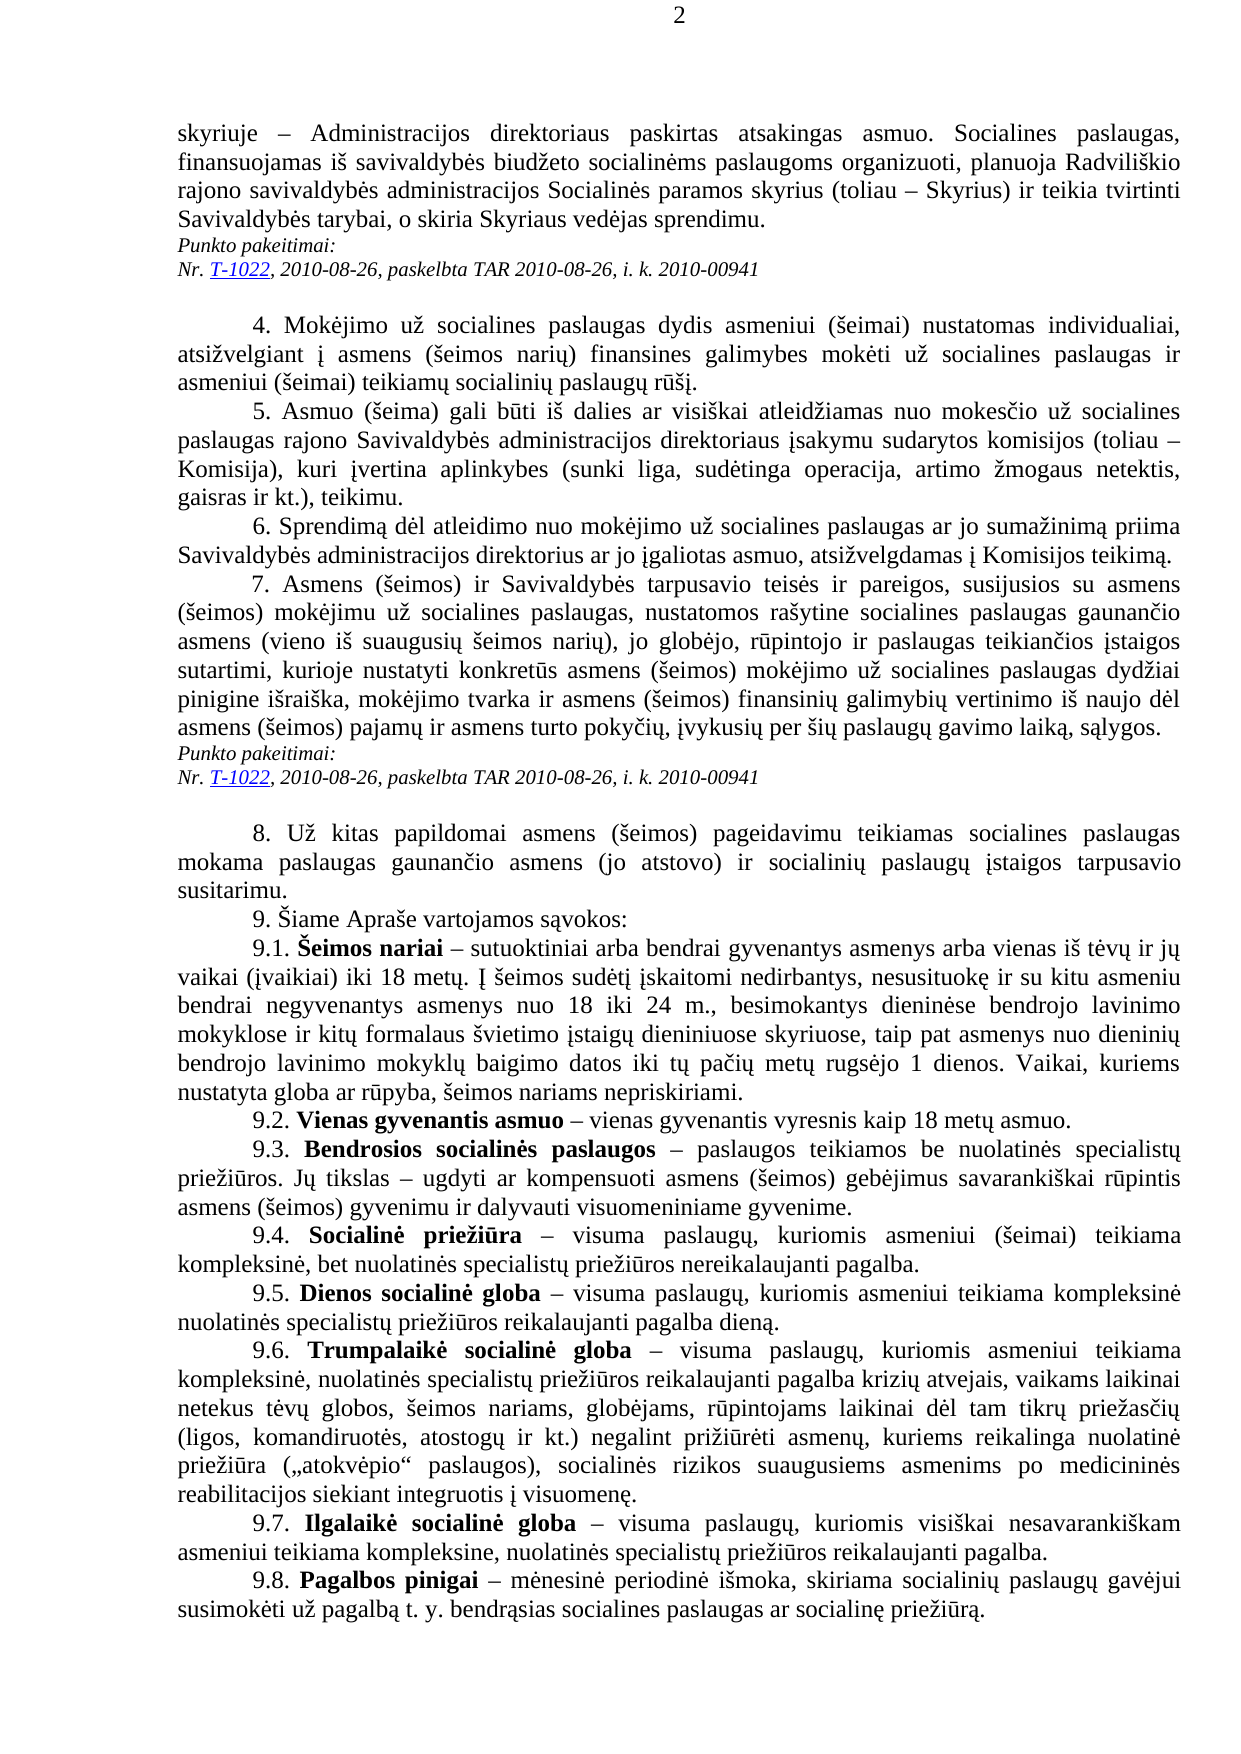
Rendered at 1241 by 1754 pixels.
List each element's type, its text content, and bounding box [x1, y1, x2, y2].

text 9.8. Pagalbos pinigai – mėnesinė periodinė išmoka, skiriama socialinių paslaugų gavėjui susimokėti už pagalbą t. y. bendrąsias socialines paslaugas ar socialinę priežiūrą. [177, 1566, 1181, 1623]
text 9.4. Socialinė priežiūra – visuma paslaugų, kuriomis asmeniui (šeimai) teikiama kompleksinė, bet nuolatinės specialistų priežiūros nereikalaujanti pagalba. [177, 1221, 1181, 1278]
text 9.7. Ilgalaikė socialinė globa – visuma paslaugų, kuriomis visiškai nesavarankiškam asmeniui teikiama kompleksine, nuolatinės specialistų priežiūros reikalaujanti pagalba. [177, 1508, 1181, 1566]
text 4. Mokėjimo už socialines paslaugas dydis asmeniui (šeimai) nustatomas individualiai, atsižvelgiant į asmens (šeimos narių) finansines galimybes mokėti už socialines paslaugas ir asmeniui (šeimai) teikiamų socialinių paslaugų rūšį. [177, 310, 1181, 396]
text 7. Asmens (šeimos) ir Savivaldybės tarpusavio teisės ir pareigos, susijusios su asmens (šeimos) mokėjimu už socialines paslaugas, nustatomos rašytine socialines paslaugas gaunančio asmens (vieno iš suaugusių šeimos narių), jo globėjo, rūpintojo ir paslaugas teikiančios įstaigos sutartimi, kurioje nustatyti konkretūs asmens (šeimos) mokėjimo už socialines paslaugas dydžiai pinigine išraiška, mokėjimo tvarka ir asmens (šeimos) finansinių galimybių vertinimo iš naujo dėl asmens (šeimos) pajamų ir asmens turto pokyčių, įvykusių per šių paslaugų gavimo laiką, sąlygos. [177, 569, 1181, 741]
text 9.1. Šeimos nariai – sutuoktiniai arba bendrai gyvenantys asmenys arba vienas iš tėvų ir jų vaikai (įvaikiai) iki 18 metų. Į šeimos sudėtį įskaitomi nedirbantys, nesusituokę ir su kitu asmeniu bendrai negyvenantys asmenys nuo 18 iki 24 m., besimokantys dieninėse bendrojo lavinimo mokyklose ir kitų formalaus švietimo įstaigų dieniniuose skyriuose, taip pat asmenys nuo dieninių bendrojo lavinimo mokyklų baigimo datos iki tų pačių metų rugsėjo 1 dienos. Vaikai, kuriems nustatyta globa ar rūpyba, šeimos nariams nepriskiriami. [177, 933, 1181, 1106]
text Punkto pakeitimai: [177, 741, 1181, 765]
text 9.6. Trumpalaikė socialinė globa – visuma paslaugų, kuriomis asmeniui teikiama kompleksinė, nuolatinės specialistų priežiūros reikalaujanti pagalba krizių atvejais, vaikams laikinai netekus tėvų globos, šeimos nariams, globėjams, rūpintojams laikinai dėl tam tikrų priežasčių (ligos, komandiruotės, atostogų ir kt.) negalint prižiūrėti asmenų, kuriems reikalinga nuolatinė priežiūra („atokvėpio“ paslaugos), socialinės rizikos suaugusiems asmenims po medicininės reabilitacijos siekiant integruotis į visuomenę. [177, 1336, 1181, 1508]
text 5. Asmuo (šeima) gali būti iš dalies ar visiškai atleidžiamas nuo mokesčio už socialines paslaugas rajono Savivaldybės administracijos direktoriaus įsakymu sudarytos komisijos (toliau – Komisija), kuri įvertina aplinkybes (sunki liga, sudėtinga operacija, artimo žmogaus netektis, gaisras ir kt.), teikimu. [177, 396, 1181, 511]
text skyriuje – Administracijos direktoriaus paskirtas atsakingas asmuo. Socialines paslaugas, finansuojamas iš savivaldybės biudžeto socialinėms paslaugoms organizuoti, planuoja Radviliškio rajono savivaldybės administracijos Socialinės paramos skyrius (toliau – Skyrius) ir teikia tvirtinti Savivaldybės tarybai, o skiria Skyriaus vedėjas sprendimu. [177, 118, 1181, 233]
text 8. Už kitas papildomai asmens (šeimos) pageidavimu teikiamas socialines paslaugas mokama paslaugas gaunančio asmens (jo atstovo) ir socialinių paslaugų įstaigos tarpusavio susitarimu. [177, 818, 1181, 904]
text Nr. T-1022, 2010-08-26, paskelbta TAR 2010-08-26, i. k. 2010-00941 [177, 257, 1181, 281]
text 9. Šiame Apraše vartojamos sąvokos: [177, 904, 1181, 933]
text Nr. T-1022, 2010-08-26, paskelbta TAR 2010-08-26, i. k. 2010-00941 [177, 765, 1181, 789]
text 9.3. Bendrosios socialinės paslaugos – paslaugos teikiamos be nuolatinės specialistų priežiūros. Jų tikslas – ugdyti ar kompensuoti asmens (šeimos) gebėjimus savarankiškai rūpintis asmens (šeimos) gyvenimu ir dalyvauti visuomeniniame gyvenime. [177, 1134, 1181, 1221]
text Punkto pakeitimai: [177, 233, 1181, 257]
text 6. Sprendimą dėl atleidimo nuo mokėjimo už socialines paslaugas ar jo sumažinimą priima Savivaldybės administracijos direktorius ar jo įgaliotas asmuo, atsižvelgdamas į Komisijos teikimą. [177, 511, 1181, 569]
text 9.5. Dienos socialinė globa – visuma paslaugų, kuriomis asmeniui teikiama kompleksinė nuolatinės specialistų priežiūros reikalaujanti pagalba dieną. [177, 1278, 1181, 1336]
text 9.2. Vienas gyvenantis asmuo – vienas gyvenantis vyresnis kaip 18 metų asmuo. [177, 1106, 1181, 1134]
